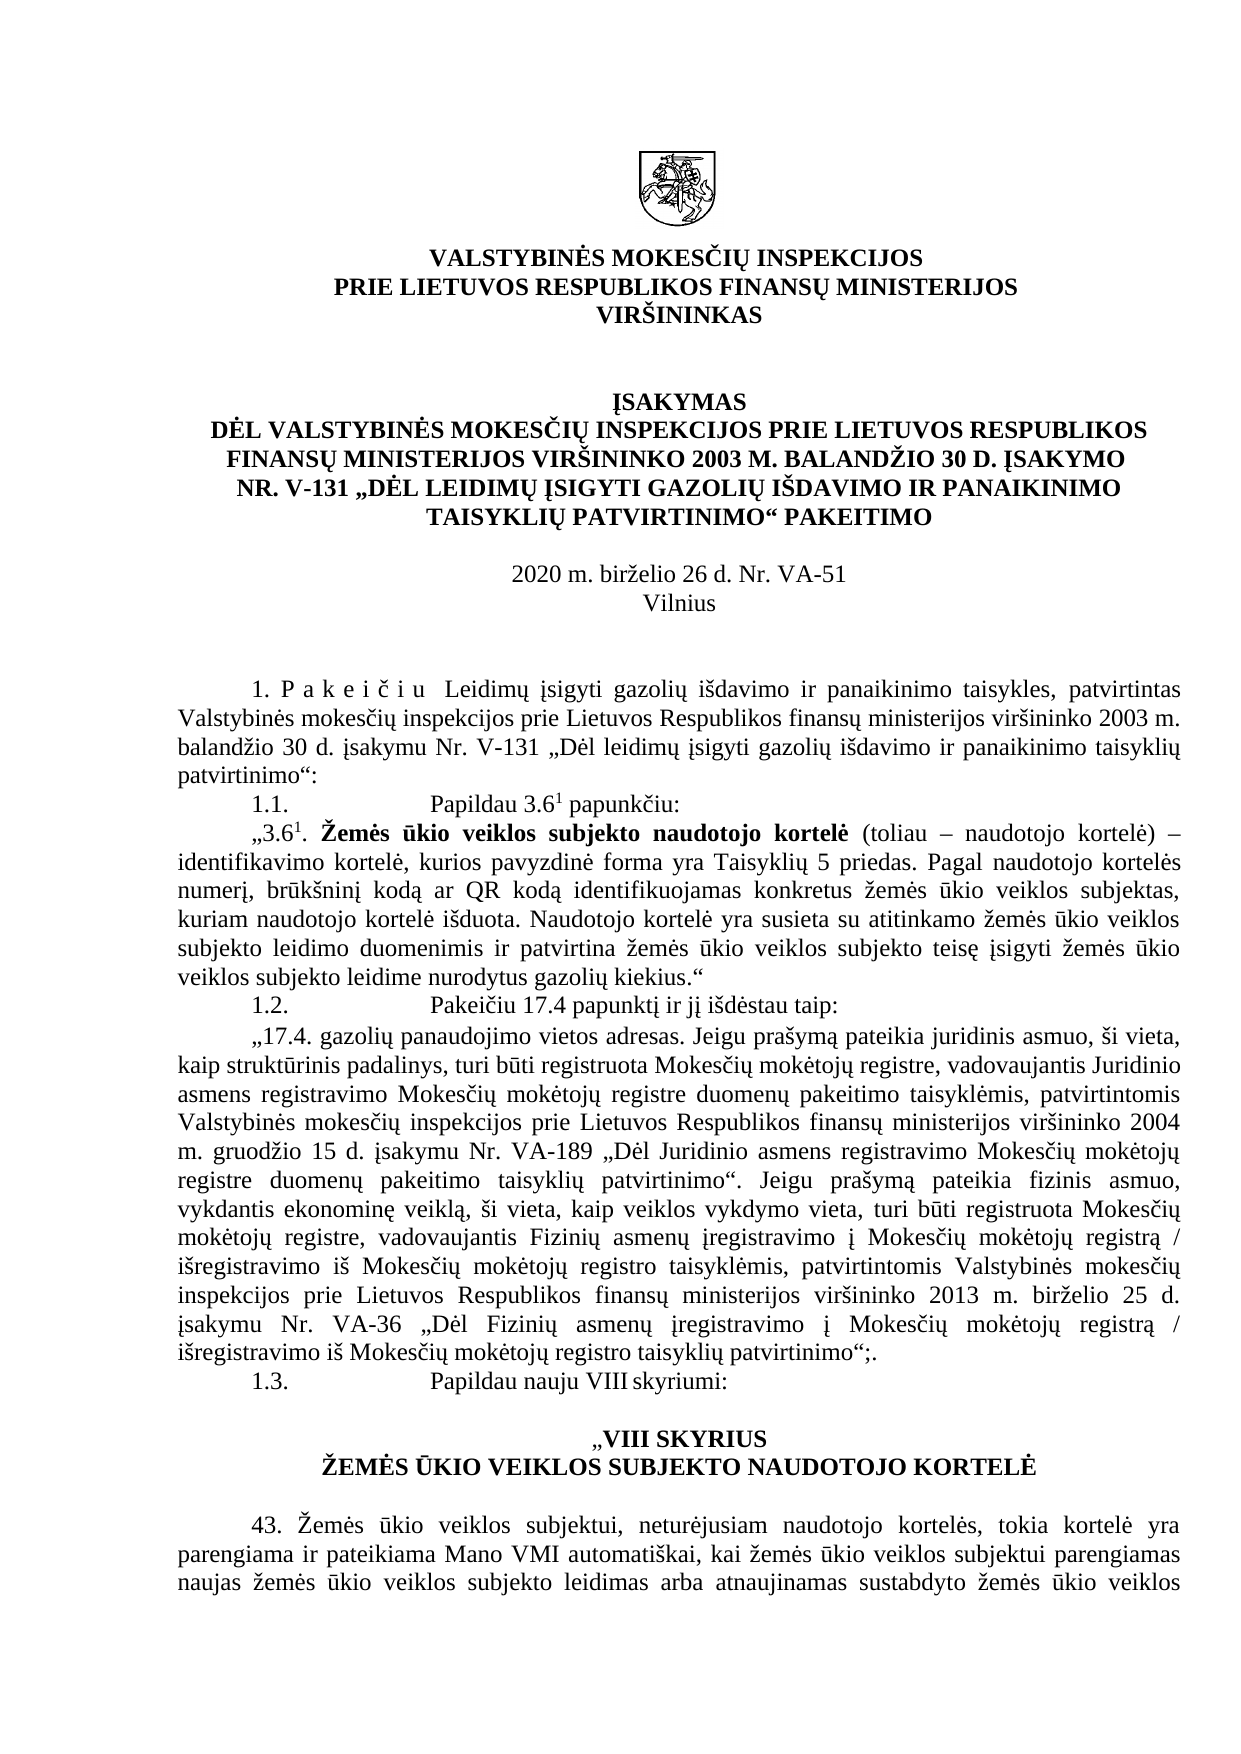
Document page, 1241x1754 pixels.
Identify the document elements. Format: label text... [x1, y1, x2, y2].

text 1.1. Papildau 3.61 papunkčiu: [251, 789, 1181, 818]
text ĮSAKYMAS [177, 387, 1181, 415]
text 1.3. Papildau nauju VIII skyriumi: [251, 1366, 1181, 1395]
text 2020 m. birželio 26 d. Nr. VA-51 [177, 559, 1181, 588]
text 43. Žemės ūkio veiklos subjektui, neturėjusiam naudotojo kortelės, tokia kortelė yra parengiama ir pateikiama Mano VMI automatiškai, kai žemės ūkio veiklos subjektui parengiamas naujas žemės ūkio veiklos subjekto leidimas arba atnaujinamas sustabdyto žemės ūkio veiklos [177, 1510, 1181, 1596]
text „VIII SKYRIUS [177, 1424, 1181, 1452]
text 1. Pakeičiu Leidimų įsigyti gazolių išdavimo ir panaikinimo taisykles, patvirtintas Valstybinės mokesčių inspekcijos prie Lietuvos Respublikos finansų ministerijos viršininko 2003 m. balandžio 30 d. įsakymu Nr. V-131 „Dėl leidimų įsigyti gazolių išdavimo ir panaikinimo taisyklių patvirtinimo“: [177, 674, 1181, 789]
text VALSTYBINĖS MOKESČIŲ INSPEKCIJOS PRIE LIETUVOS RESPUBLIKOS FINANSŲ MINISTERIJOS VIRŠININKAS [177, 243, 1181, 329]
text DĖL VALSTYBINĖS MOKESČIŲ INSPEKCIJOS PRIE LIETUVOS RESPUBLIKOS FINANSŲ MINISTERIJOS VIRŠININKO 2003 M. BALANDŽIO 30 D. ĮSAKYMO NR. V-131 „DĖL LEIDIMŲ ĮSIGYTI GAZOLIŲ IŠDAVIMO IR PANAIKINIMO TAISYKLIŲ PATVIRTINIMO“ PAKEITIMO [177, 415, 1181, 530]
text „3.61. Žemės ūkio veiklos subjekto naudotojo kortelė (toliau – naudotojo kortelė) – identifikavimo kortelė, kurios pavyzdinė forma yra Taisyklių 5 priedas. Pagal naudotojo kortelės numerį, brūkšninį kodą ar QR kodą identifikuojamas konkretus žemės ūkio veiklos subjektas, kuriam naudotojo kortelė išduota. Naudotojo kortelė yra susieta su atitinkamo žemės ūkio veiklos subjekto leidimo duomenimis ir patvirtina žemės ūkio veiklos subjekto teisę įsigyti žemės ūkio veiklos subjekto leidime nurodytus gazolių kiekius.“ [177, 818, 1181, 990]
text „17.4. gazolių panaudojimo vietos adresas. Jeigu prašymą pateikia juridinis asmuo, ši vieta, kaip struktūrinis padalinys, turi būti registruota Mokesčių mokėtojų registre, vadovaujantis Juridinio asmens registravimo Mokesčių mokėtojų registre duomenų pakeitimo taisyklėmis, patvirtintomis Valstybinės mokesčių inspekcijos prie Lietuvos Respublikos finansų ministerijos viršininko 2004 m. gruodžio 15 d. įsakymu Nr. VA-189 „Dėl Juridinio asmens registravimo Mokesčių mokėtojų registre duomenų pakeitimo taisyklių patvirtinimo“. Jeigu prašymą pateikia fizinis asmuo, vykdantis ekonominę veiklą, ši vieta, kaip veiklos vykdymo vieta, turi būti registruota Mokesčių mokėtojų registre, vadovaujantis Fizinių asmenų įregistravimo į Mokesčių mokėtojų registrą / išregistravimo iš Mokesčių mokėtojų registro taisyklėmis, patvirtintomis Valstybinės mokesčių inspekcijos prie Lietuvos Respublikos finansų ministerijos viršininko 2013 m. birželio 25 d. įsakymu Nr. VA-36 „Dėl Fizinių asmenų įregistravimo į Mokesčių mokėtojų registrą / išregistravimo iš Mokesčių mokėtojų registro taisyklių patvirtinimo“;. [177, 1021, 1181, 1366]
text 1.2. Pakeičiu 17.4 papunktį ir jį išdėstau taip: [251, 990, 1181, 1019]
text ŽEMĖS ŪKIO VEIKLOS SUBJEKTO NAUDOTOJO KORTELĖ [177, 1452, 1181, 1481]
text Vilnius [177, 588, 1181, 617]
